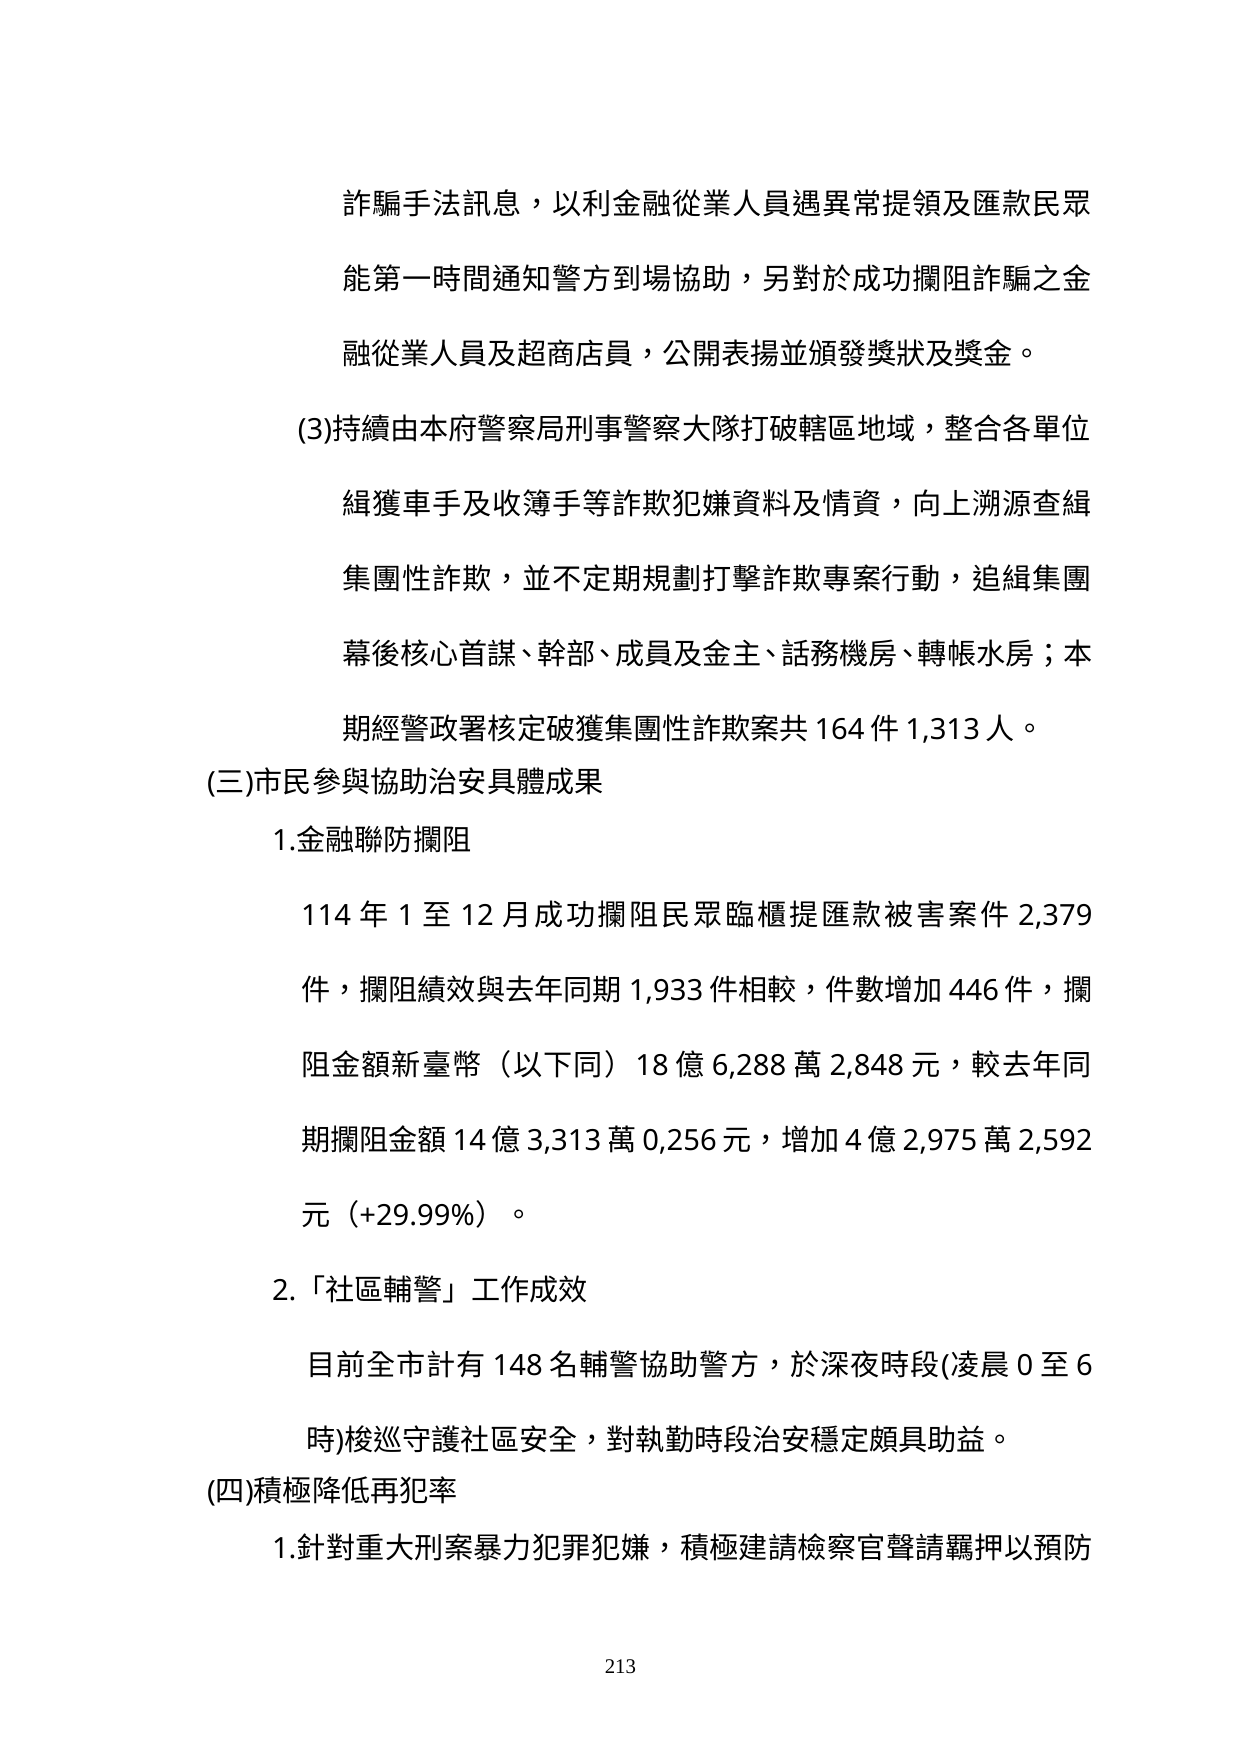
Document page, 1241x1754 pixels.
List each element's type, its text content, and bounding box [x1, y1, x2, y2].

text 2.「社區輔警」工作成效 目前全市計有148名輔警協助警方，於深夜時段(凌晨0至6時)梭巡守護社區安全，對執勤時段治安穩定頗具助益。 [272, 1250, 1092, 1475]
text 1.針對重大刑案暴力犯罪犯嫌，積極建請檢察官聲請羈押以預防 [272, 1508, 1092, 1583]
text 1.金融聯防攔阻 [272, 800, 1092, 875]
text (3)持續由本府警察局刑事警察大隊打破轄區地域，整合各單位緝獲車手及收簿手等詐欺犯嫌資料及情資，向上溯源查緝集團性詐欺，並不定期規劃打擊詐欺專案行動，追緝集團幕後核心首謀、幹部、成員及金主、話務機房、轉帳水房；本期經警政署核定破獲集團性詐欺案共164件1,313人。 [298, 389, 1092, 764]
text (2)積極強化聯繫金融機構、超商、宅配等相關業者，向轄內金融機構函告詐欺犯罪態樣，全面強化攔阻作為，提供最新詐騙手法訊息，以利金融從業人員遇異常提領及匯款民眾，能第一時間通知警方到場協助，另對於成功攔阻詐騙之金融從業人員及超商店員，公開表揚並頒發獎狀及獎金。 [298, 164, 1092, 389]
text 114年1至12月成功攔阻民眾臨櫃提匯款被害案件2,379件，攔阻績效與去年同期1,933件相較，件數增加446件，攔阻金額新臺幣（以下同）18億6,288萬2,848元，較去年同期攔阻金額14億3,313萬0,256元，增加4億2,975萬2,592元（+29.99%）。 [301, 875, 1092, 1250]
text (三)市民參與協助治安具體成果 [207, 764, 1092, 800]
text (四)積極降低再犯率 [207, 1475, 1092, 1508]
